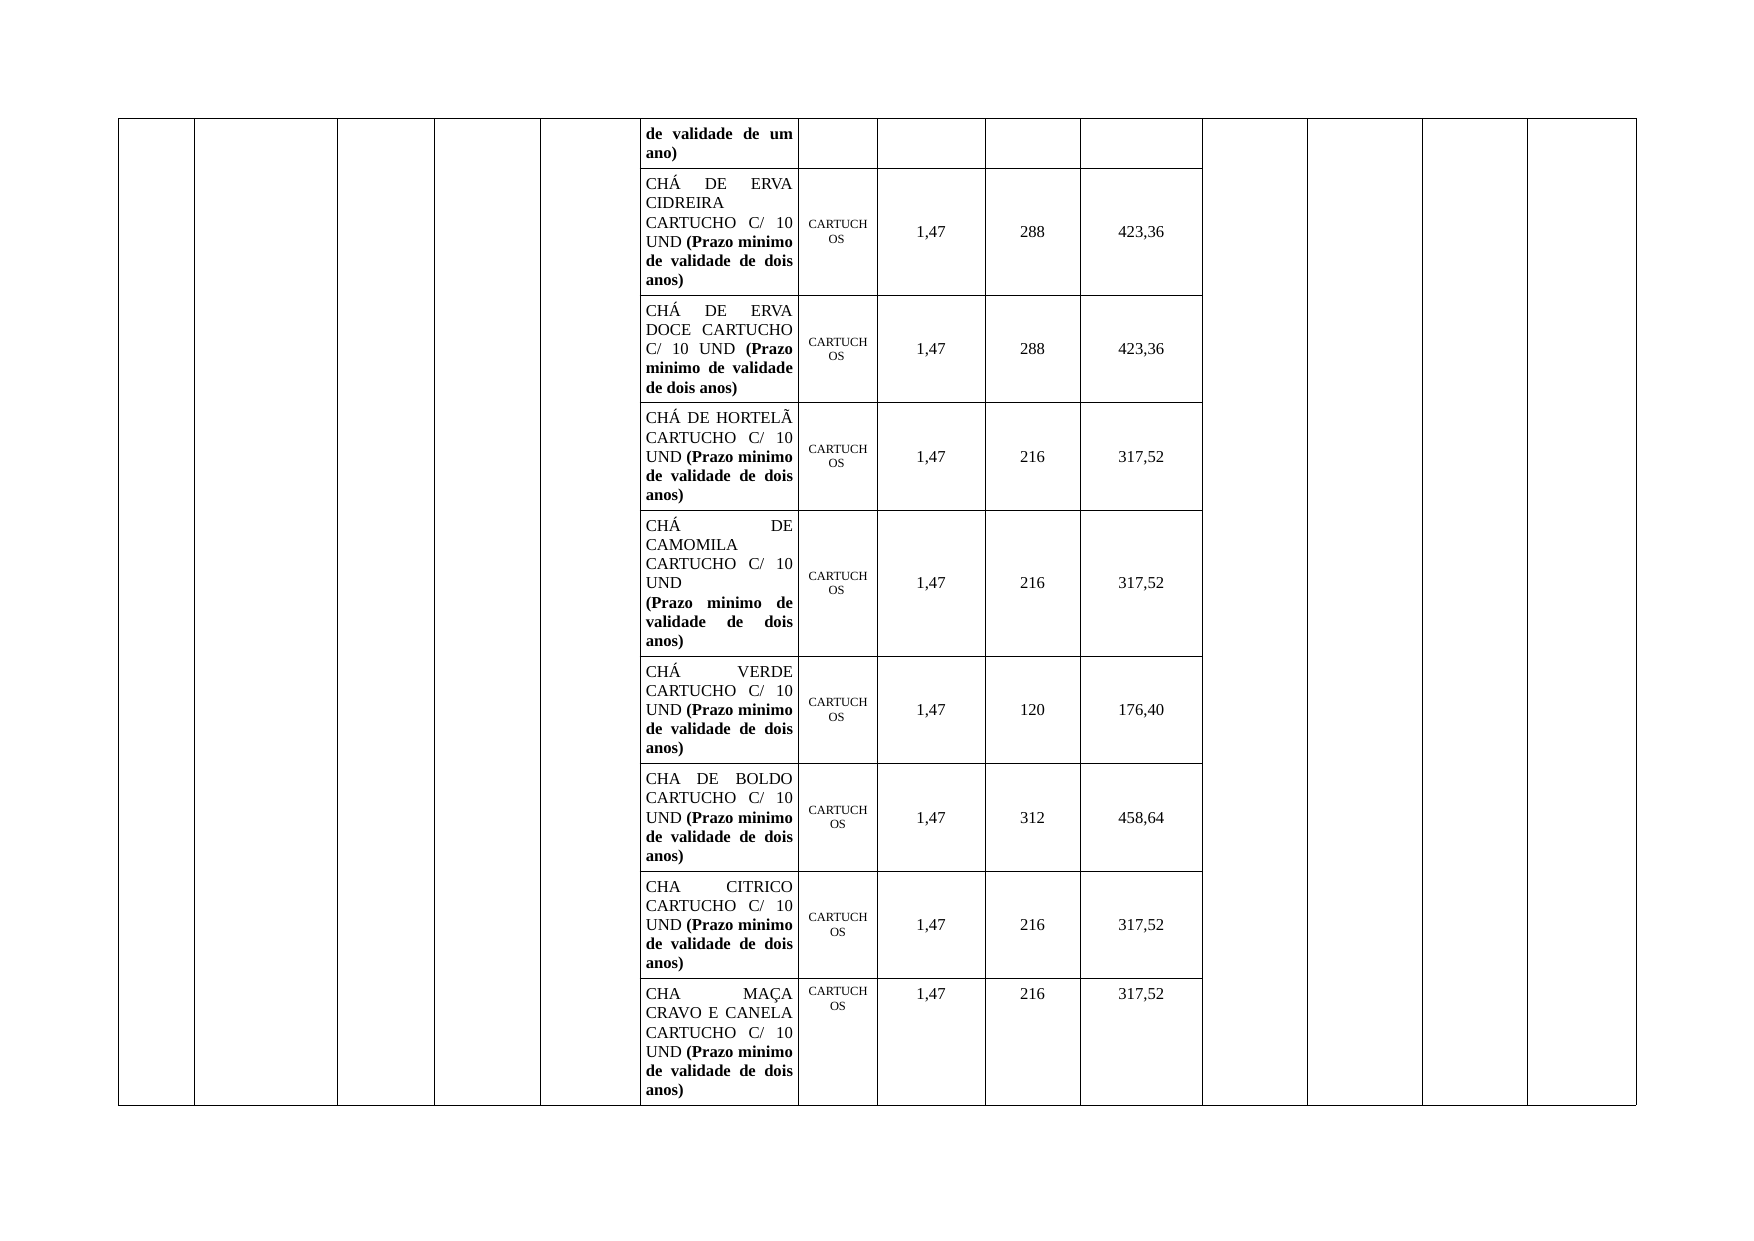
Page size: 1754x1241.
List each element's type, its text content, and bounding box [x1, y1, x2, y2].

table_cell 120 [986, 657, 1080, 763]
table_cell CHÁ VERDE CARTUCHO C/ 10 UND (Prazo minimo de validade de dois anos) [641, 657, 798, 763]
table_cell 216 [986, 872, 1080, 978]
table_cell CARTUCHOS [799, 169, 877, 295]
table_cell CHA MAÇA CRAVO E CANELA CARTUCHO C/ 10 UND (Prazo minimo de validade de dois anos) [641, 979, 798, 1105]
table_cell 1,47 [878, 403, 985, 510]
table_cell 317,52 [1081, 872, 1202, 978]
table_cell 176,40 [1081, 657, 1202, 763]
table_cell [435, 119, 540, 1105]
table_cell CARTUCHOS [799, 657, 877, 763]
table_cell CHA DE BOLDO CARTUCHO C/ 10 UND (Prazo minimo de validade de dois anos) [641, 764, 798, 871]
table_cell 1,47 [878, 764, 985, 871]
table_cell CHÁ DE ERVA CIDREIRA CARTUCHO C/ 10 UND (Prazo minimo de validade de dois anos) [641, 169, 798, 295]
table_cell 423,36 [1081, 296, 1202, 402]
table_cell 1,47 [878, 872, 985, 978]
table_cell [799, 119, 877, 168]
table_cell [1308, 119, 1422, 1105]
table_cell [986, 119, 1080, 168]
table_cell 1,47 [878, 511, 985, 656]
table_cell 312 [986, 764, 1080, 871]
table_cell [1081, 119, 1202, 168]
table_cell 458,64 [1081, 764, 1202, 871]
table_cell CHÁ DE ERVA DOCE CARTUCHO C/ 10 UND (Prazo minimo de validade de dois anos) [641, 296, 798, 402]
table_cell 1,47 [878, 296, 985, 402]
table_cell [1203, 119, 1307, 1105]
table_cell CHÁ DE CAMOMILA CARTUCHO C/ 10 UND (Prazo minimo de validade de dois anos) [641, 511, 798, 656]
table_cell CARTUCHOS [799, 764, 877, 871]
table_cell [1528, 119, 1636, 1105]
table_cell 317,52 [1081, 511, 1202, 656]
table_cell 216 [986, 403, 1080, 510]
table_cell 288 [986, 169, 1080, 295]
table_cell de validade de um ano) [641, 119, 798, 168]
table_cell CARTUCHOS [799, 979, 877, 1105]
table_cell CARTUCHOS [799, 403, 877, 510]
table_cell CARTUCHOS [799, 872, 877, 978]
table_cell 317,52 [1081, 403, 1202, 510]
table_cell [338, 119, 434, 1105]
table_cell 423,36 [1081, 169, 1202, 295]
table_cell [1423, 119, 1527, 1105]
table_cell 216 [986, 511, 1080, 656]
table_cell CHA CITRICO CARTUCHO C/ 10 UND (Prazo minimo de validade de dois anos) [641, 872, 798, 978]
table_cell CARTUCHOS [799, 296, 877, 402]
table_cell [541, 119, 640, 1105]
table_cell 317,52 [1081, 979, 1202, 1105]
table_cell [195, 119, 337, 1105]
table_cell 1,47 [878, 979, 985, 1105]
table_cell 288 [986, 296, 1080, 402]
table_cell 1,47 [878, 657, 985, 763]
table_cell [878, 119, 985, 168]
table_cell [119, 119, 194, 1105]
table_cell 216 [986, 979, 1080, 1105]
table_cell CARTUCHOS [799, 511, 877, 656]
table_cell CHÁ DE HORTELÃ CARTUCHO C/ 10 UND (Prazo minimo de validade de dois anos) [641, 403, 798, 510]
table_cell 1,47 [878, 169, 985, 295]
